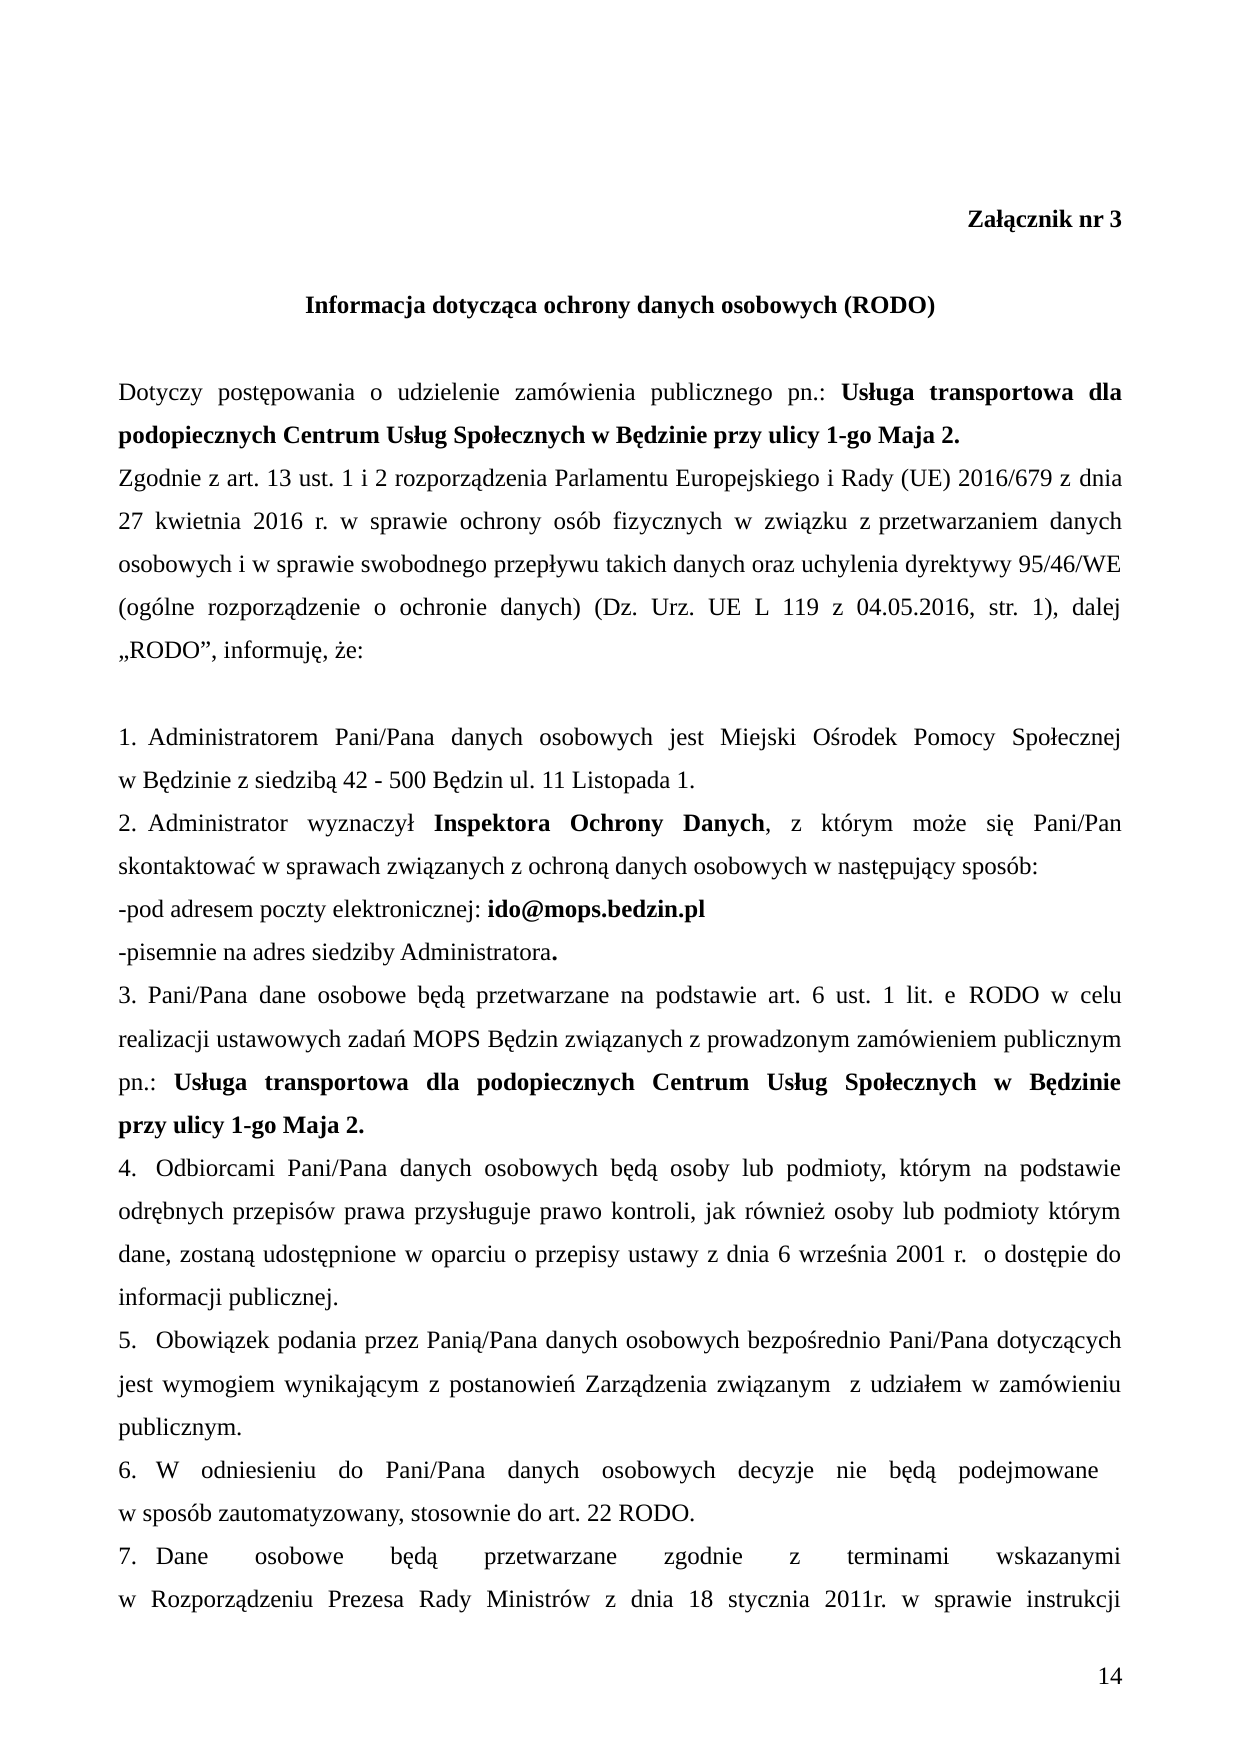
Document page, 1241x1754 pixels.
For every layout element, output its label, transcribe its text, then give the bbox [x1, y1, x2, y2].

list Administratorem Pani/Pana danych osobowych jest Miejski Ośrodek Pomocy Społecznej w Będzinie z siedzibą 42 - 500 Będzin ul. 11 Listopada 1. [118, 722, 1122, 794]
list Pani/Pana dane osobowe będą przetwarzane na podstawie art. 6 ust. 1 lit. e RODO w celu realizacji ustawowych zadań MOPS Będzin związanych z prowadzonym zamówieniem publicznym pn.: Usługa transportowa dla podopiecznych Centrum Usług Społecznych w Będzinie przy ulicy 1-go Maja 2. [118, 981, 1122, 1139]
text Dotyczy postępowania o udzielenie zamówienia publicznego pn.: Usługa transportowa dla podopiecznych Centrum Usług Społecznych w Będzinie przy ulicy 1-go Maja 2. [118, 377, 1122, 449]
list Obowiązek podania przez Panią/Pana danych osobowych bezpośrednio Pani/Pana dotyczących jest wymogiem wynikającym z postanowień Zarządzenia związanym z udziałem w zamówieniu publicznym. [118, 1326, 1122, 1441]
list Dane osobowe będą przetwarzane zgodnie z terminami wskazanymi w Rozporządzeniu Prezesa Rady Ministrów z dnia 18 stycznia 2011r. w sprawie instrukcji [118, 1541, 1122, 1613]
text Załącznik nr 3 [118, 204, 1122, 233]
list Odbiorcami Pani/Pana danych osobowych będą osoby lub podmioty, którym na podstawie odrębnych przepisów prawa przysługuje prawo kontroli, jak również osoby lub podmioty którym dane, zostaną udostępnione w oparciu o przepisy ustawy z dnia 6 września 2001 r. o dostępie do informacji publicznej. [118, 1153, 1122, 1311]
list Administrator wyznaczył Inspektora Ochrony Danych, z którym może się Pani/Pan skontaktować w sprawach związanych z ochroną danych osobowych w następujący sposób: [118, 808, 1122, 880]
text Zgodnie z art. 13 ust. 1 i 2 rozporządzenia Parlamentu Europejskiego i Rady (UE) 2016/679 z dnia 27 kwietnia 2016 r. w sprawie ochrony osób fizycznych w związku z przetwarzaniem danych osobowych i w sprawie swobodnego przepływu takich danych oraz uchylenia dyrektywy 95/46/WE (ogólne rozporządzenie o ochronie danych) (Dz. Urz. UE L 119 z 04.05.2016, str. 1), dalej „RODO”, informuję, że: [118, 463, 1122, 664]
text -pod adresem poczty elektronicznej: ido@mops.bedzin.pl [118, 894, 1122, 923]
list W odniesieniu do Pani/Pana danych osobowych decyzje nie będą podejmowane w sposób zautomatyzowany, stosownie do art. 22 RODO. [118, 1455, 1122, 1527]
text -pisemnie na adres siedziby Administratora. [118, 937, 1122, 966]
text Informacja dotycząca ochrony danych osobowych (RODO) [118, 291, 1122, 319]
